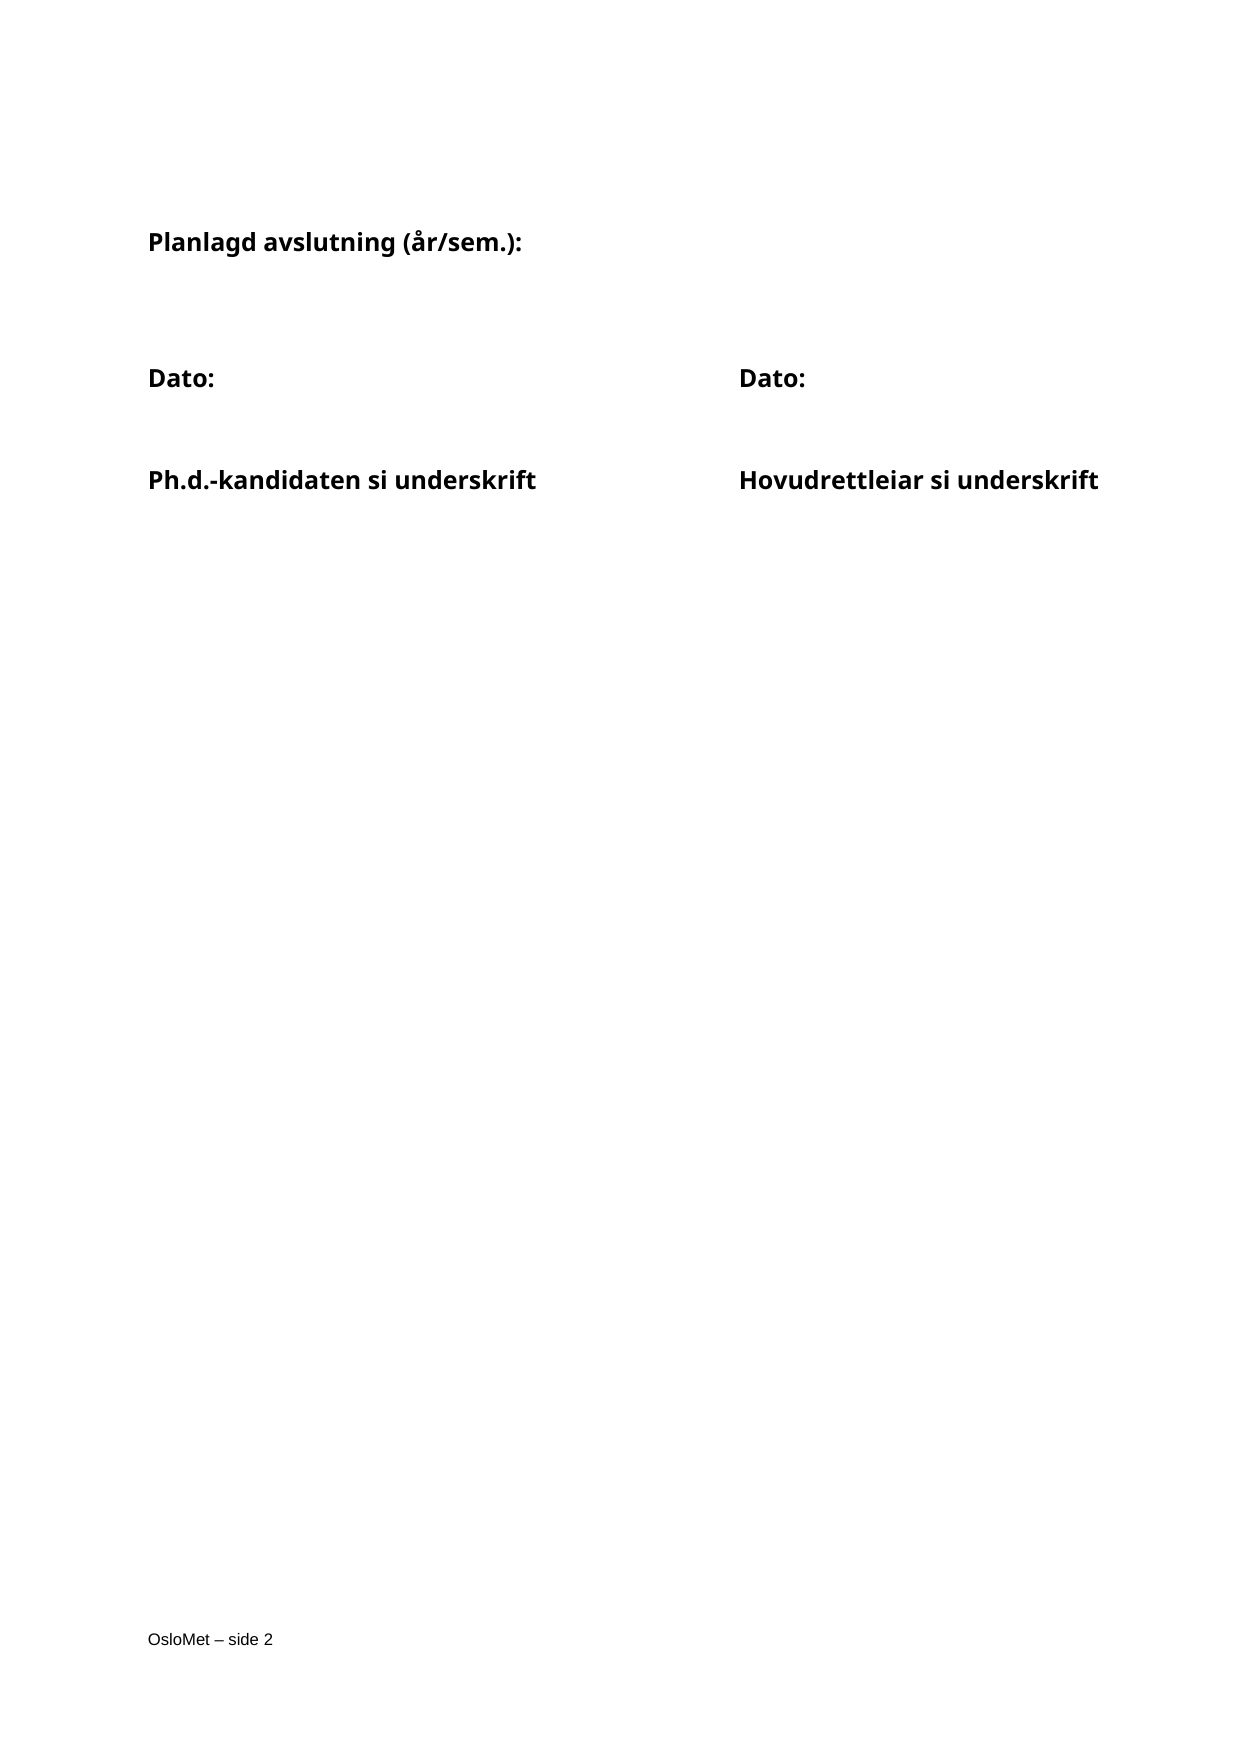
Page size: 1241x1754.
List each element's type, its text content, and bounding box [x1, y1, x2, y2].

text Ph.d.-kandidaten si underskrift Hovudrettleiar si underskrift [148, 463, 1122, 497]
text Planlagd avslutning (år/sem.): [148, 224, 1122, 258]
text Dato: Dato: [148, 361, 1122, 395]
